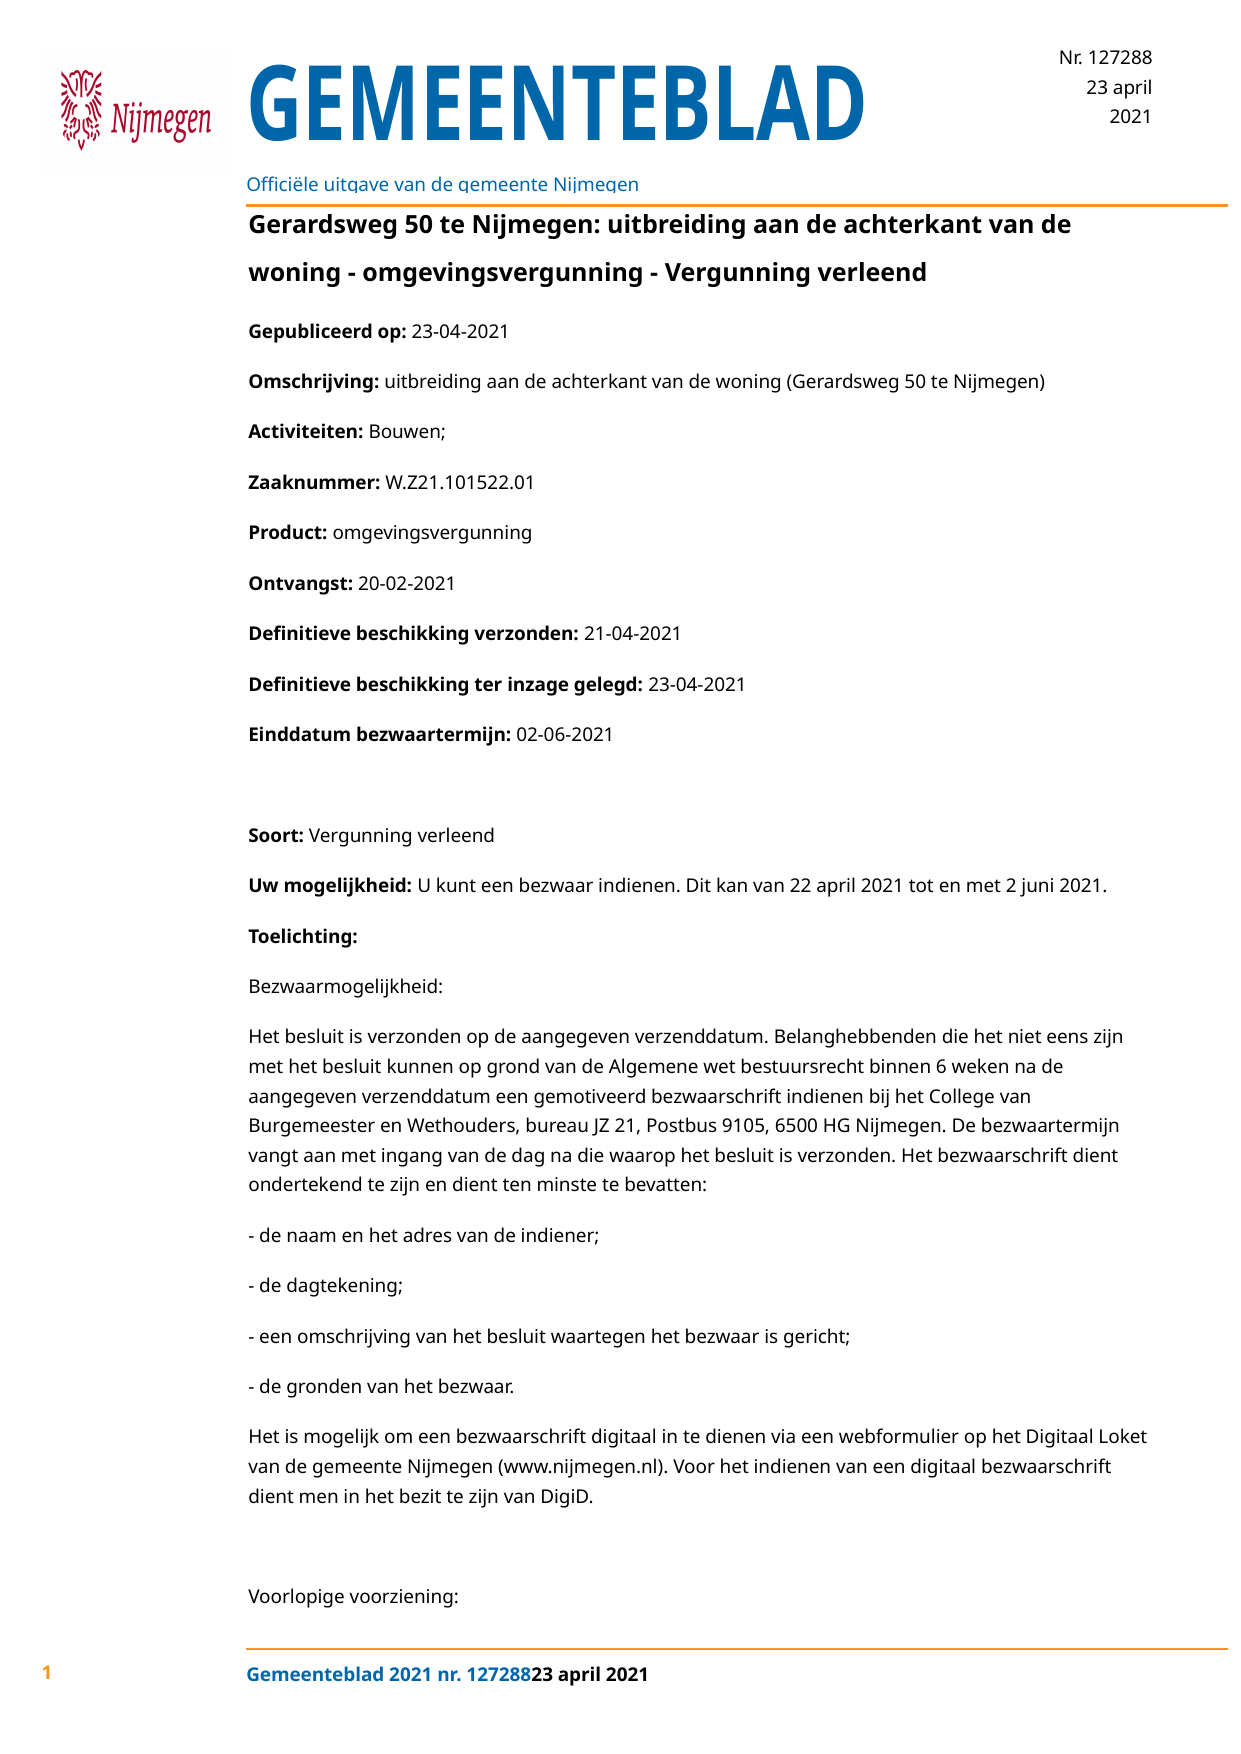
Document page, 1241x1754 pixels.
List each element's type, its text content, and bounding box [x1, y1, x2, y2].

text Zaaknummer: W.Z21.101522.01 [248, 469, 1152, 495]
text Activiteiten: Bouwen; [248, 419, 1152, 444]
text Gerardsweg 50 te Nijmegen: uitbreiding aan de achterkant van de woning - omgevingsvergunning - Vergunning verleend [248, 207, 1152, 288]
text Definitieve beschikking verzonden: 21-04-2021 [248, 620, 1152, 646]
text - een omschrijving van het besluit waartegen het bezwaar is gericht; [248, 1323, 1152, 1349]
text - de dagtekening; [248, 1272, 1152, 1298]
text Het besluit is verzonden op de aangegeven verzenddatum. Belanghebbenden die het niet eens zijn met het besluit kunnen op grond van de Algemene wet bestuursrecht binnen 6 weken na de aangegeven verzenddatum een gemotiveerd bezwaarschrift indienen bij het College van Burgemeester en Wethouders, bureau JZ 21, Postbus 9105, 6500 HG Nijmegen. De bezwaartermijn vangt aan met ingang van de dag na die waarop het besluit is verzonden. Het bezwaarschrift dient ondertekend te zijn en dient ten minste te bevatten: [248, 1024, 1152, 1197]
text Definitieve beschikking ter inzage gelegd: 23-04-2021 [248, 671, 1152, 697]
text - de naam en het adres van de indiener; [248, 1222, 1152, 1248]
text Product: omgevingsvergunning [248, 519, 1152, 545]
text Einddatum bezwaartermijn: 02-06-2021 [248, 721, 1152, 747]
picture [41, 47, 231, 172]
text Ontvangst: 20-02-2021 [248, 570, 1152, 596]
text Soort: Vergunning verleend [248, 822, 1152, 848]
text Het is mogelijk om een bezwaarschrift digitaal in te dienen via een webformulier op het Digitaal Loket van de gemeente Nijmegen (www.nijmegen.nl). Voor het indienen van een digitaal bezwaarschrift dient men in het bezit te zijn van DigiD. [248, 1424, 1152, 1509]
text Voorlopige voorziening: [248, 1584, 1152, 1609]
text Bezwaarmogelijkheid: [248, 973, 1152, 999]
text - de gronden van het bezwaar. [248, 1373, 1152, 1399]
text Gepubliceerd op: 23-04-2021 [248, 318, 1152, 344]
text Toelichting: [248, 923, 1152, 949]
text Uw mogelijkheid: U kunt een bezwaar indienen. Dit kan van 22 april 2021 tot en met 2 juni 2021. [248, 872, 1152, 898]
text Omschrijving: uitbreiding aan de achterkant van de woning (Gerardsweg 50 te Nijmegen) [248, 368, 1152, 394]
